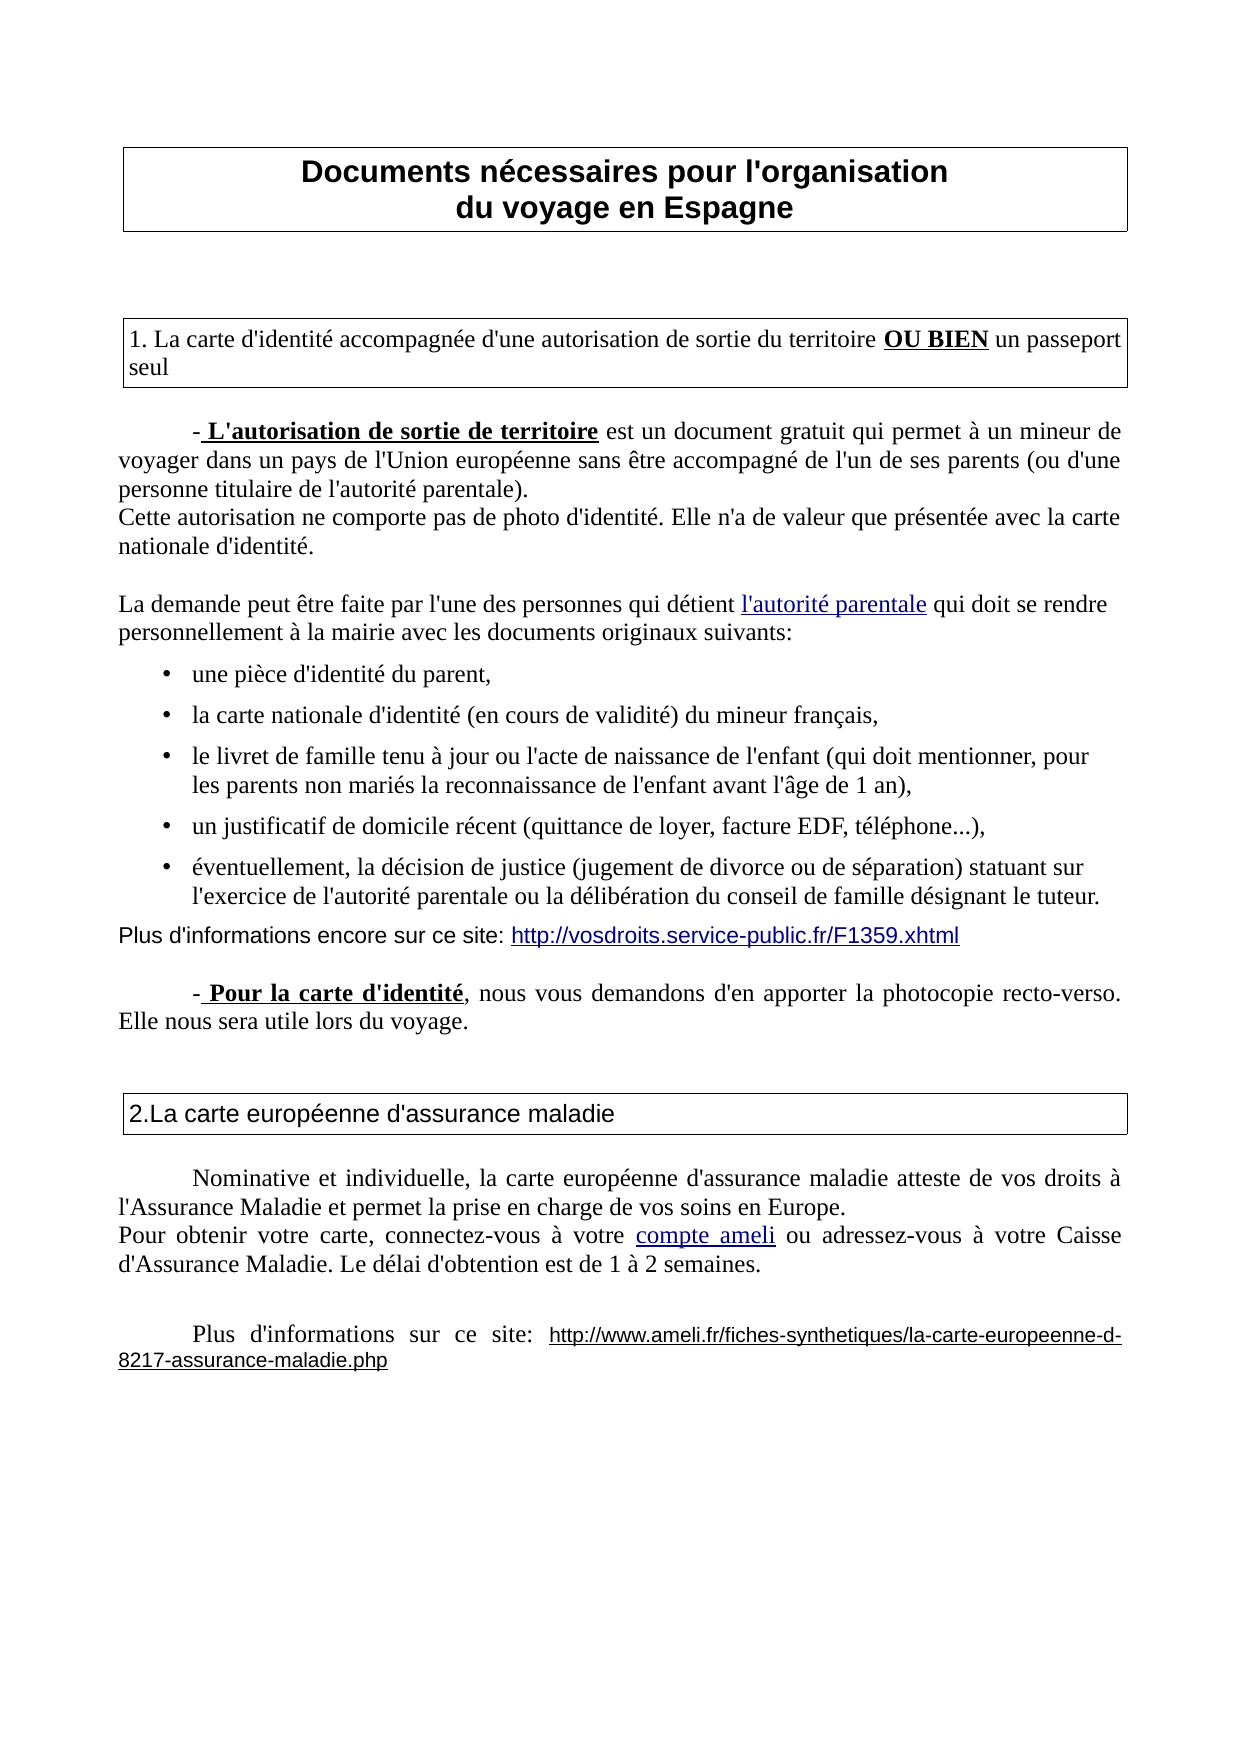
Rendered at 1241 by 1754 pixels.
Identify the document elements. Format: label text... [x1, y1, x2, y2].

list éventuellement, la décision de justice (jugement de divorce ou de séparation) statuant sur l'exercice de l'autorité parentale ou la délibération du conseil de famille désignant le tuteur. [162, 852, 1122, 910]
text - Pour la carte d'identité, nous vous demandons d'en apporter la photocopie recto-verso. Elle nous sera utile lors du voyage. [118, 978, 1122, 1035]
text Cette autorisation ne comporte pas de photo d'identité. Elle n'a de valeur que présentée avec la carte nationale d'identité. [118, 502, 1122, 560]
table_header La carte européenne d'assurance maladie [124, 1094, 1127, 1133]
table_header Documents nécessaires pour l'organisation du voyage en Espagne [124, 148, 1127, 231]
text Plus d'informations sur ce site: http://www.ameli.fr/fiches-synthetiques/la-carte-europeenne-d-8217-assurance-maladie.php [118, 1319, 1122, 1372]
list le livret de famille tenu à jour ou l'acte de naissance de l'enfant (qui doit mentionner, pour les parents non mariés la reconnaissance de l'enfant avant l'âge de 1 an), [162, 741, 1122, 799]
text - L'autorisation de sortie de territoire est un document gratuit qui permet à un mineur de voyager dans un pays de l'Union européenne sans être accompagné de l'un de ses parents (ou d'une personne titulaire de l'autorité parentale). [118, 416, 1122, 502]
table_header 1. La carte d'identité accompagnée d'une autorisation de sortie du territoire OU BIEN un passeport seul [124, 319, 1127, 387]
text Pour obtenir votre carte, connectez-vous à votre compte ameli ou adressez-vous à votre Caisse d'Assurance Maladie. Le délai d'obtention est de 1 à 2 semaines. [118, 1220, 1122, 1278]
list un justificatif de domicile récent (quittance de loyer, facture EDF, téléphone...), [162, 811, 1122, 840]
text Nominative et individuelle, la carte européenne d'assurance maladie atteste de vos droits à l'Assurance Maladie et permet la prise en charge de vos soins en Europe. [118, 1163, 1122, 1220]
list la carte nationale d'identité (en cours de validité) du mineur français, [162, 700, 1122, 729]
list une pièce d'identité du parent, [162, 659, 1122, 687]
text La demande peut être faite par l'une des personnes qui détient l'autorité parentale qui doit se rendre personnellement à la mairie avec les documents originaux suivants: [118, 589, 1122, 646]
text Plus d'informations encore sur ce site: http://vosdroits.service-public.fr/F1359.xhtml [118, 922, 1122, 949]
